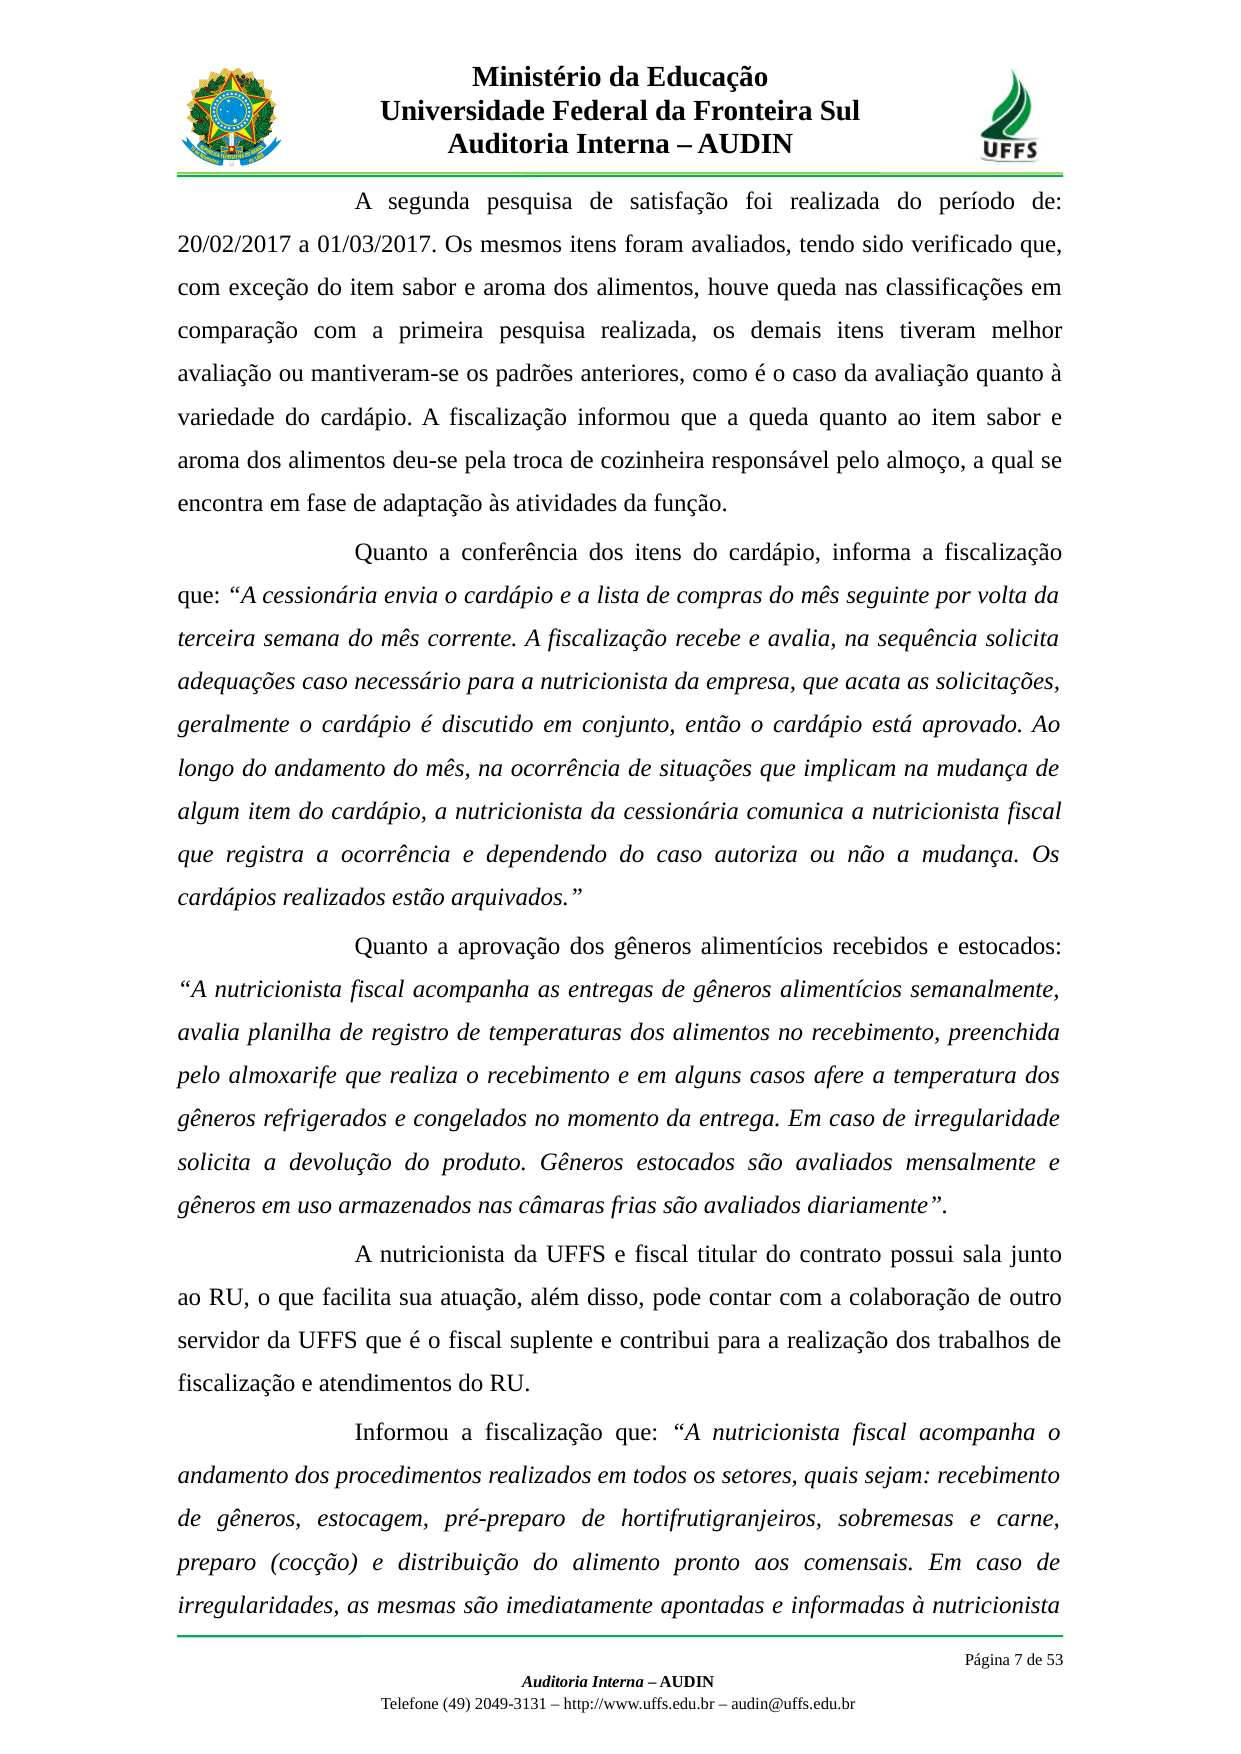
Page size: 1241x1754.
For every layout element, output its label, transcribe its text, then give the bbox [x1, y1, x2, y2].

text A segunda pesquisa de satisfação foi realizada do período de: 20/02/2017 a 01/03/2017. Os mesmos itens foram avaliados, tendo sido verificado que, com exceção do item sabor e aroma dos alimentos, houve queda nas classificações em comparação com a primeira pesquisa realizada, os demais itens tiveram melhor avaliação ou mantiveram-se os padrões anteriores, como é o caso da avaliação quanto à variedade do cardápio. A fiscalização informou que a queda quanto ao item sabor e aroma dos alimentos deu-se pela troca de cozinheira responsável pelo almoço, a qual se encontra em fase de adaptação às atividades da função. [177, 186, 1063, 517]
text Quanto a aprovação dos gêneros alimentícios recebidos e estocados: “A nutricionista fiscal acompanha as entregas de gêneros alimentícios semanalmente, avalia planilha de registro de temperaturas dos alimentos no recebimento, preenchida pelo almoxarife que realiza o recebimento e em alguns casos afere a temperatura dos gêneros refrigerados e congelados no momento da entrega. Em caso de irregularidade solicita a devolução do produto. Gêneros estocados são avaliados mensalmente e gêneros em uso armazenados nas câmaras frias são avaliados diariamente”. [177, 931, 1063, 1218]
text Quanto a conferência dos itens do cardápio, informa a fiscalização que: “A cessionária envia o cardápio e a lista de compras do mês seguinte por volta da terceira semana do mês corrente. A fiscalização recebe e avalia, na sequência solicita adequações caso necessário para a nutricionista da empresa, que acata as solicitações, geralmente o cardápio é discutido em conjunto, então o cardápio está aprovado. Ao longo do andamento do mês, na ocorrência de situações que implicam na mudança de algum item do cardápio, a nutricionista da cessionária comunica a nutricionista fiscal que registra a ocorrência e dependendo do caso autoriza ou não a mudança. Os cardápios realizados estão arquivados.” [177, 537, 1063, 911]
text A nutricionista da UFFS e fiscal titular do contrato possui sala junto ao RU, o que facilita sua atuação, além disso, pode contar com a colaboração de outro servidor da UFFS que é o fiscal suplente e contribui para a realização dos trabalhos de fiscalização e atendimentos do RU. [177, 1239, 1063, 1397]
picture [181, 68, 282, 166]
picture [966, 68, 1054, 166]
text Informou a fiscalização que: “A nutricionista fiscal acompanha o andamento dos procedimentos realizados em todos os setores, quais sejam: recebimento de gêneros, estocagem, pré-preparo de hortifrutigranjeiros, sobremesas e carne, preparo (cocção) e distribuição do alimento pronto aos comensais. Em caso de irregularidades, as mesmas são imediatamente apontadas e informadas à nutricionista [177, 1417, 1063, 1618]
